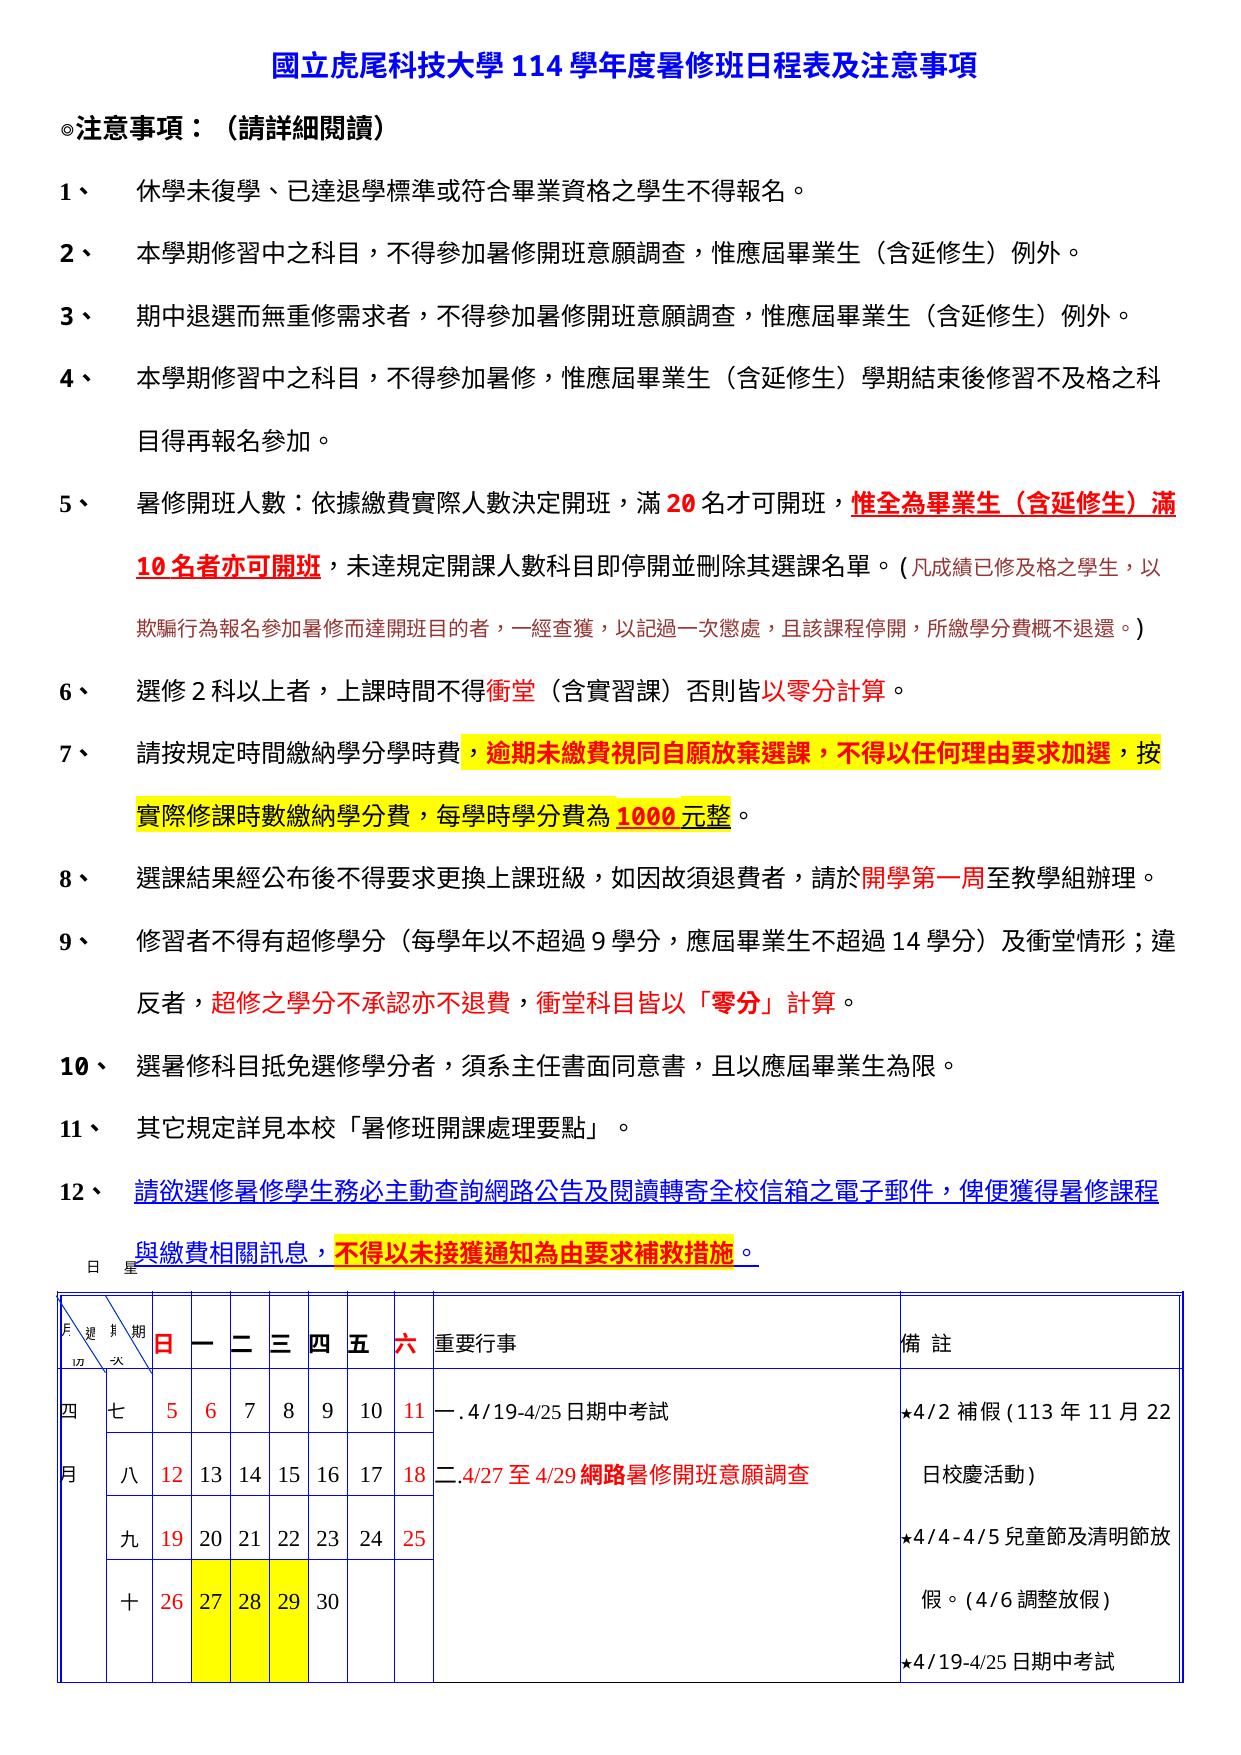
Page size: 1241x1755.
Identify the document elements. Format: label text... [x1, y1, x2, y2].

table_cell 14 [231, 1433, 269, 1495]
table_header 一 [192, 1296, 230, 1368]
table_header [46, 1315, 57, 1368]
table_cell 15 [270, 1433, 308, 1495]
table_header [62, 1369, 88, 1385]
list 選暑修科目抵免選修學分者，須系主任書面同意書，且以應屆畢業生為限。 [59, 1023, 1181, 1085]
table_cell 8 [270, 1369, 308, 1432]
text 國立虎尾科技大學114學年度暑修班日程表及注意事項 [59, 43, 1189, 85]
table_cell 八 [107, 1433, 152, 1495]
table_cell 17 [348, 1433, 394, 1495]
table_header 備 註 [901, 1296, 1179, 1368]
table_header [94, 1369, 106, 1384]
table_cell 七 [107, 1369, 152, 1432]
table_cell 12 [153, 1433, 191, 1495]
table_header [62, 1308, 101, 1368]
list 選課結果經公布後不得要求更換上課班級，如因故須退費者，請於開學第一周至教學組辦理。 [59, 835, 1181, 898]
table_cell 29 [270, 1560, 308, 1682]
table_cell [348, 1560, 394, 1682]
list 請欲選修暑修學生務必主動查詢網路公告及閱讀轉寄全校信箱之電子郵件，俾便獲得暑修課程與繳費相關訊息，不得以未接獲通知為由要求補救措施。 [59, 1148, 1181, 1292]
list 修習者不得有超修學分（每學年以不超過9學分，應屆畢業生不超過14學分）及衝堂情形；違反者，超修之學分不承認亦不退費，衝堂科目皆以「零分」計算。 [59, 898, 1181, 1023]
table_cell 25 [395, 1496, 433, 1559]
table_cell 20 [192, 1496, 230, 1559]
text ◎注意事項：（請詳細閱讀） [59, 85, 1181, 148]
table_cell 19 [153, 1496, 191, 1559]
table_cell 24 [348, 1496, 394, 1559]
table_cell 九 [107, 1496, 152, 1559]
table_header [107, 1369, 127, 1384]
table_cell [395, 1560, 433, 1682]
table_header 三 [270, 1296, 308, 1368]
table_header [62, 1296, 147, 1368]
table_cell 23 [309, 1496, 347, 1559]
table_cell 18 [395, 1433, 433, 1495]
table_cell 四 月 [62, 1369, 106, 1682]
table_cell 13 [192, 1433, 230, 1495]
table_cell 5 [153, 1369, 191, 1432]
list 選修2科以上者，上課時間不得衝堂（含實習課）否則皆以零分計算。 [59, 648, 1181, 710]
list 其它規定詳見本校「暑修班開課處理要點」。 [59, 1085, 1181, 1148]
table_cell 十 [107, 1560, 152, 1682]
table_cell 一.4/19-4/25日期中考試 二.4/27至4/29網路暑修開班意願調查 [434, 1369, 900, 1682]
table_cell 16 [309, 1433, 347, 1495]
list 期中退選而無重修需求者，不得參加暑修開班意願調查，惟應屆畢業生（含延修生）例外。 [59, 273, 1181, 335]
table_cell 10 [348, 1369, 394, 1432]
table_header 日 [153, 1296, 191, 1368]
table_cell 11 [395, 1369, 433, 1432]
list 請按規定時間繳納學分學時費，逾期未繳費視同自願放棄選課，不得以任何理由要求加選，按實際修課時數繳納學分費，每學時學分費為1000元整。 [59, 710, 1181, 835]
table_cell 21 [231, 1496, 269, 1559]
list 本學期修習中之科目，不得參加暑修開班意願調查，惟應屆畢業生（含延修生）例外。 [59, 210, 1181, 273]
list 暑修開班人數：依據繳費實際人數決定開班，滿20名才可開班，惟全為畢業生（含延修生）滿10名者亦可開班，未逹規定開課人數科目即停開並刪除其選課名單。(凡成績已修及格之學生，以欺騙行為報名參加暑修而達開班目的者，一經查獲，以記過一次懲處，且該課程停開，所繳學分費概不退還。) [59, 460, 1181, 648]
list 本學期修習中之科目，不得參加暑修，惟應屆畢業生（含延修生）學期結束後修習不及格之科目得再報名參加。 [59, 335, 1181, 460]
table_cell 6 [192, 1369, 230, 1432]
table_header 六 [395, 1296, 433, 1368]
table_cell 26 [153, 1560, 191, 1682]
table_header 五 [348, 1296, 394, 1368]
table_cell 28 [231, 1560, 269, 1682]
table_header 四 [309, 1296, 347, 1368]
table_cell 27 [192, 1560, 230, 1682]
table_cell 22 [270, 1496, 308, 1559]
table_header 重要行事 [434, 1296, 900, 1368]
table_cell 9 [309, 1369, 347, 1432]
table_header [107, 1296, 152, 1368]
list 休學未復學、已達退學標準或符合畢業資格之學生不得報名。 [59, 148, 1181, 210]
table_cell 7 [231, 1369, 269, 1432]
table_header 二 [231, 1296, 269, 1368]
table_cell ★4/2補假(113年11月22日校慶活動) ★4/4-4/5兒童節及清明節放假。(4/6調整放假) ★4/19-4/25日期中考試 [901, 1369, 1179, 1682]
table_cell 30 [309, 1560, 347, 1682]
